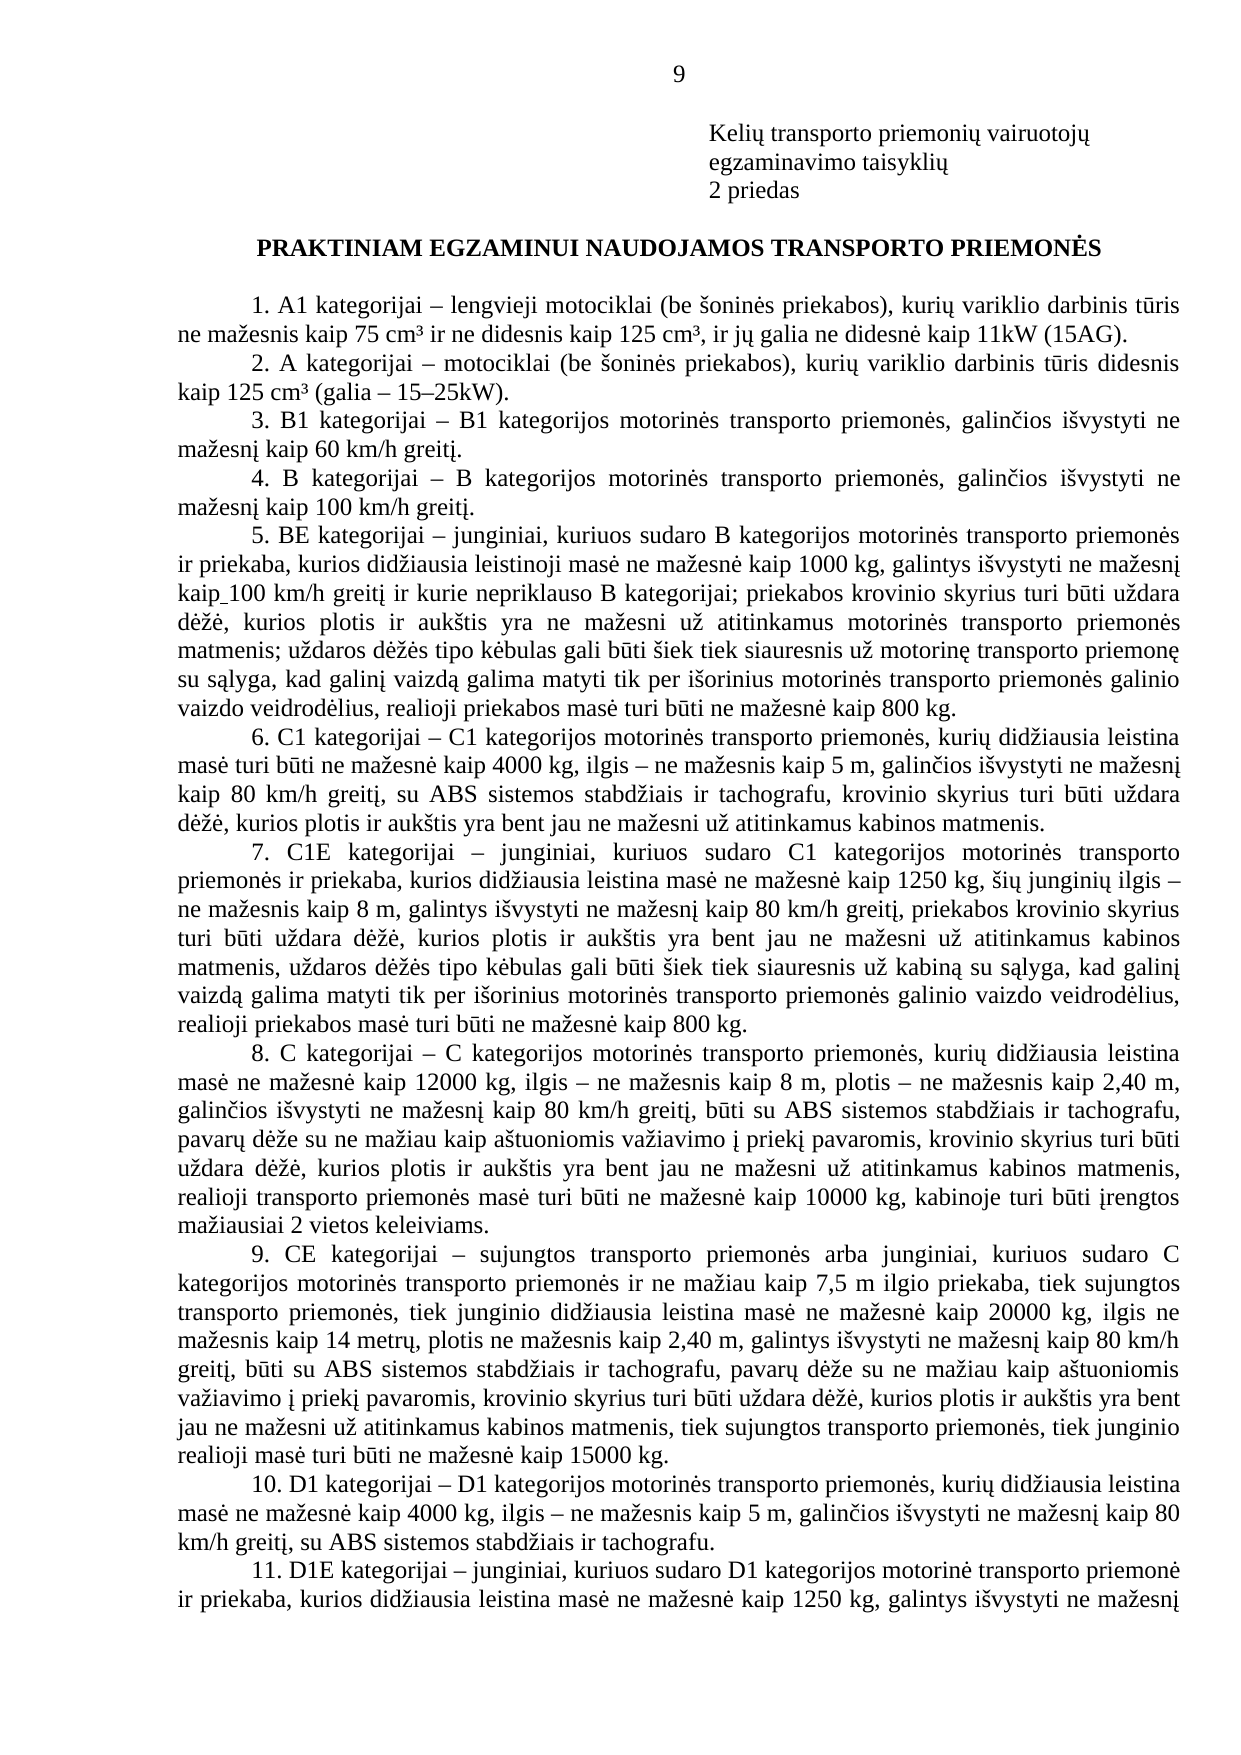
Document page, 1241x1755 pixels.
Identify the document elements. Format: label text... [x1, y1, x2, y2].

text praktiniam egzaminui naudojamos transporto priemonės [177, 233, 1181, 262]
text 9. CE kategorijai – sujungtos transporto priemonės arba junginiai, kuriuos sudaro C kategorijos motorinės transporto priemonės ir ne mažiau kaip 7,5 m ilgio priekaba, tiek sujungtos transporto priemonės, tiek junginio didžiausia leistina masė ne mažesnė kaip 20000 kg, ilgis ne mažesnis kaip 14 metrų, plotis ne mažesnis kaip 2,40 m, galintys išvystyti ne mažesnį kaip 80 km/h greitį, būti su ABS sistemos stabdžiais ir tachografu, pavarų dėže su ne mažiau kaip aštuoniomis važiavimo į priekį pavaromis, krovinio skyrius turi būti uždara dėžė, kurios plotis ir aukštis yra bent jau ne mažesni už atitinkamus kabinos matmenis, tiek sujungtos transporto priemonės, tiek junginio realioji masė turi būti ne mažesnė kaip 15000 kg. [177, 1239, 1181, 1469]
text 1. A1 kategorijai – lengvieji motociklai (be šoninės priekabos), kurių variklio darbinis tūris ne mažesnis kaip 75 cm³ ir ne didesnis kaip 125 cm³, ir jų galia ne didesnė kaip 11kW (15AG). [177, 291, 1181, 348]
text 2 priedas [177, 176, 1181, 204]
text 3. B1 kategorijai – B1 kategorijos motorinės transporto priemonės, galinčios išvystyti ne mažesnį kaip 60 km/h greitį. [177, 406, 1181, 463]
text 8. C kategorijai – C kategorijos motorinės transporto priemonės, kurių didžiausia leistina masė ne mažesnė kaip 12000 kg, ilgis – ne mažesnis kaip 8 m, plotis – ne mažesnis kaip 2,40 m, galinčios išvystyti ne mažesnį kaip 80 km/h greitį, būti su ABS sistemos stabdžiais ir tachografu, pavarų dėže su ne mažiau kaip aštuoniomis važiavimo į priekį pavaromis, krovinio skyrius turi būti uždara dėžė, kurios plotis ir aukštis yra bent jau ne mažesni už atitinkamus kabinos matmenis, realioji transporto priemonės masė turi būti ne mažesnė kaip 10000 kg, kabinoje turi būti įrengtos mažiausiai 2 vietos keleiviams. [177, 1038, 1181, 1239]
text 5. BE kategorijai – junginiai, kuriuos sudaro B kategorijos motorinės transporto priemonės ir priekaba, kurios didžiausia leistinoji masė ne mažesnė kaip 1000 kg, galintys išvystyti ne mažesnį kaip 100 km/h greitį ir kurie nepriklauso B kategorijai; priekabos krovinio skyrius turi būti uždara dėžė, kurios plotis ir aukštis yra ne mažesni už atitinkamus motorinės transporto priemonės matmenis; uždaros dėžės tipo kėbulas gali būti šiek tiek siauresnis už motorinę transporto priemonę su sąlyga, kad galinį vaizdą galima matyti tik per išorinius motorinės transporto priemonės galinio vaizdo veidrodėlius, realioji priekabos masė turi būti ne mažesnė kaip 800 kg. [177, 521, 1181, 722]
text Kelių transporto priemonių vairuotojų [177, 118, 1181, 147]
text 2. A kategorijai – motociklai (be šoninės priekabos), kurių variklio darbinis tūris didesnis kaip 125 cm³ (galia – 15–25kW). [177, 348, 1181, 406]
text 4. B kategorijai – B kategorijos motorinės transporto priemonės, galinčios išvystyti ne mažesnį kaip 100 km/h greitį. [177, 463, 1181, 521]
text 10. D1 kategorijai – D1 kategorijos motorinės transporto priemonės, kurių didžiausia leistina masė ne mažesnė kaip 4000 kg, ilgis – ne mažesnis kaip 5 m, galinčios išvystyti ne mažesnį kaip 80 km/h greitį, su ABS sistemos stabdžiais ir tachografu. [177, 1469, 1181, 1556]
text egzaminavimo taisyklių [177, 147, 1181, 176]
text 11. D1E kategorijai – junginiai, kuriuos sudaro D1 kategorijos motorinė transporto priemonė ir priekaba, kurios didžiausia leistina masė ne mažesnė kaip 1250 kg, galintys išvystyti ne mažesnį [177, 1556, 1181, 1613]
text 7. C1E kategorijai – junginiai, kuriuos sudaro C1 kategorijos motorinės transporto priemonės ir priekaba, kurios didžiausia leistina masė ne mažesnė kaip 1250 kg, šių junginių ilgis – ne mažesnis kaip 8 m, galintys išvystyti ne mažesnį kaip 80 km/h greitį, priekabos krovinio skyrius turi būti uždara dėžė, kurios plotis ir aukštis yra bent jau ne mažesni už atitinkamus kabinos matmenis, uždaros dėžės tipo kėbulas gali būti šiek tiek siauresnis už kabiną su sąlyga, kad galinį vaizdą galima matyti tik per išorinius motorinės transporto priemonės galinio vaizdo veidrodėlius, realioji priekabos masė turi būti ne mažesnė kaip 800 kg. [177, 837, 1181, 1038]
text 6. C1 kategorijai – C1 kategorijos motorinės transporto priemonės, kurių didžiausia leistina masė turi būti ne mažesnė kaip 4000 kg, ilgis – ne mažesnis kaip 5 m, galinčios išvystyti ne mažesnį kaip 80 km/h greitį, su ABS sistemos stabdžiais ir tachografu, krovinio skyrius turi būti uždara dėžė, kurios plotis ir aukštis yra bent jau ne mažesni už atitinkamus kabinos matmenis. [177, 722, 1181, 837]
